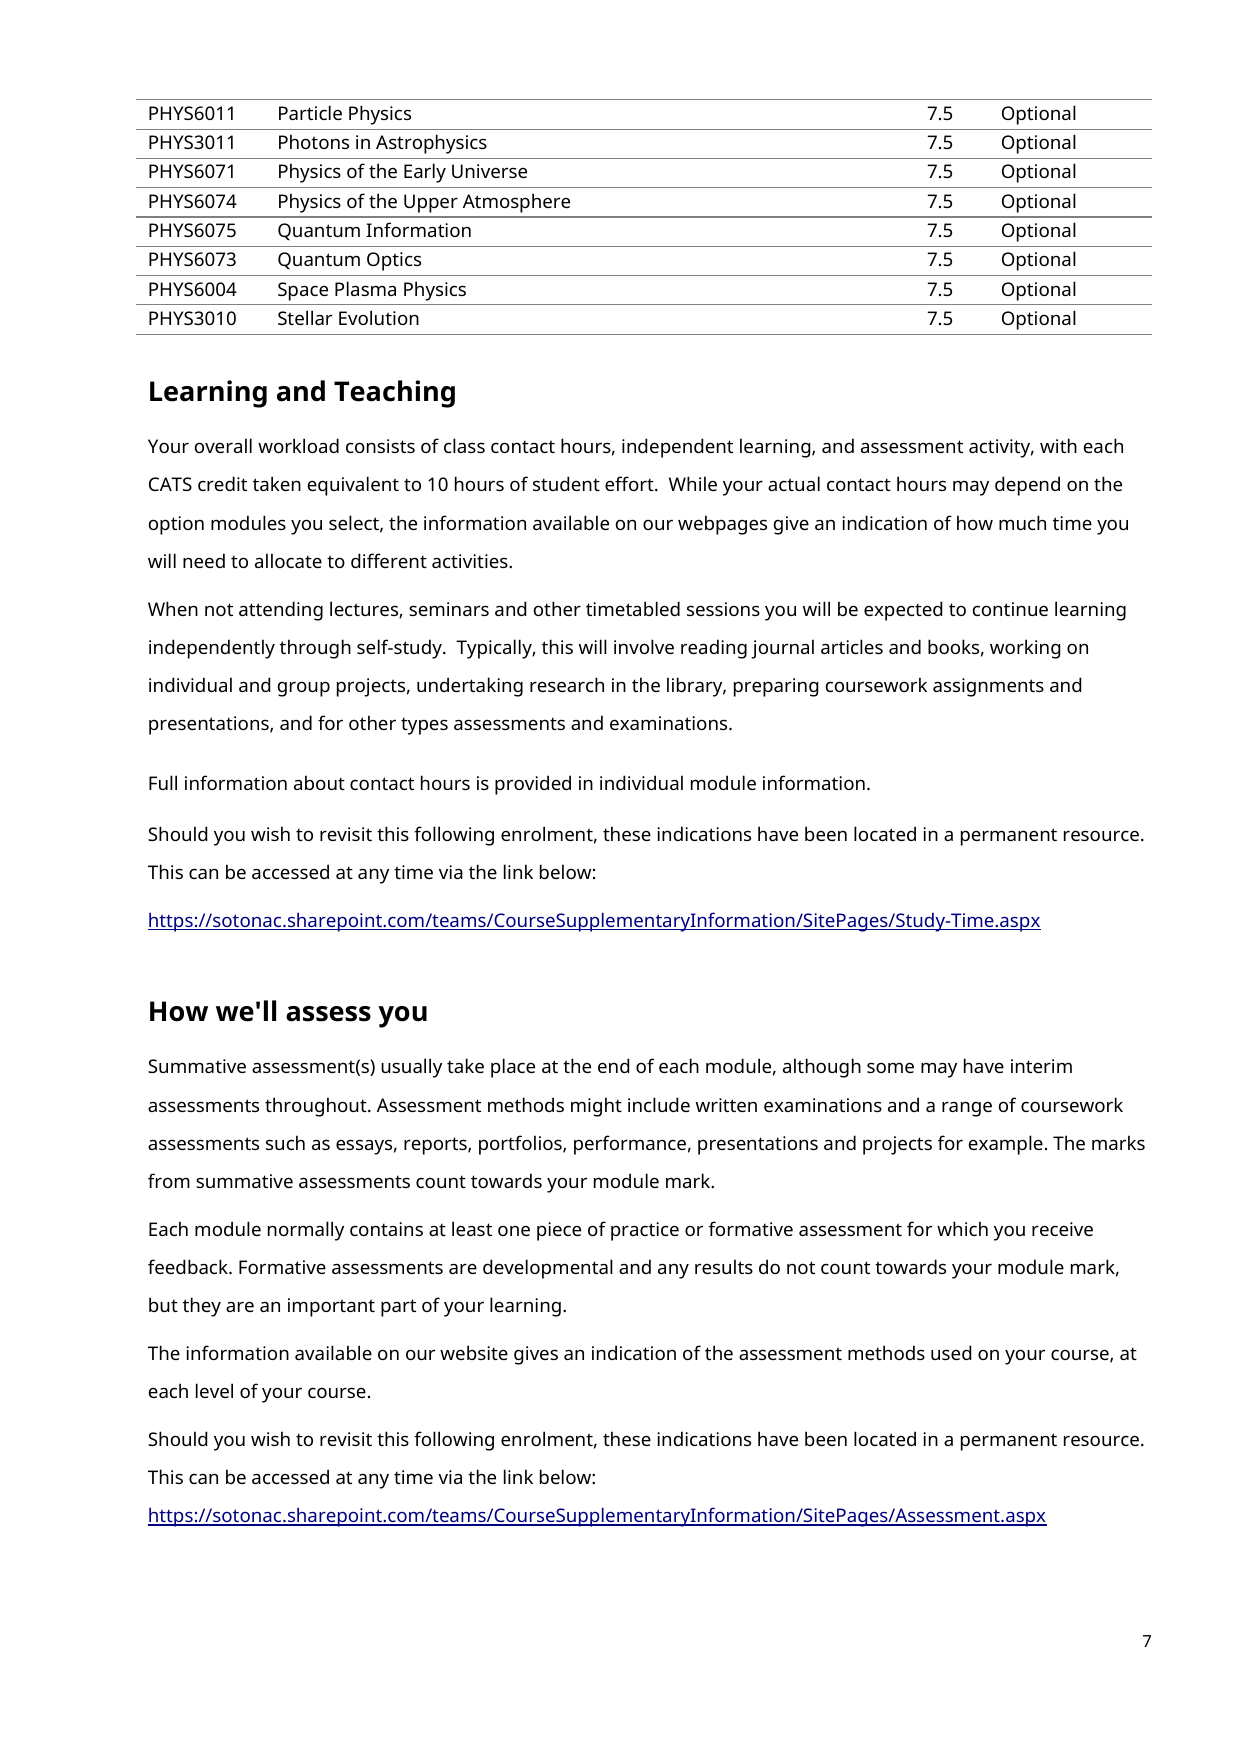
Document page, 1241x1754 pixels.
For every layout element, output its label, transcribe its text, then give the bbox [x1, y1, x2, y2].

table_cell 7.5 [916, 130, 989, 158]
subtitle How we'll assess you [148, 992, 1152, 1029]
table_cell PHYS3010 [136, 305, 266, 333]
table_cell Optional [989, 218, 1152, 246]
table_cell PHYS3011 [136, 130, 266, 158]
table_cell Quantum Optics [266, 247, 916, 275]
table_cell Stellar Evolution [266, 305, 916, 333]
text When not attending lectures, seminars and other timetabled sessions you will be expected to continue learning independently through self-study. Typically, this will involve reading journal articles and books, working on individual and group projects, undertaking research in the library, preparing coursework assignments and presentations, and for other types assessments and examinations. [148, 596, 1152, 736]
table_cell Optional [989, 247, 1152, 275]
table_cell PHYS6074 [136, 188, 266, 216]
table_cell Optional [989, 305, 1152, 333]
table_cell Physics of the Upper Atmosphere [266, 188, 916, 216]
table_cell 7.5 [916, 276, 989, 304]
text Full information about contact hours is provided in individual module information. [148, 771, 1152, 796]
table_cell 7.5 [916, 100, 989, 128]
table_cell 7.5 [916, 188, 989, 216]
table_cell PHYS6075 [136, 218, 266, 246]
table_cell 7.5 [916, 247, 989, 275]
table_cell PHYS6011 [136, 100, 266, 128]
table_cell Space Plasma Physics [266, 276, 916, 304]
table_cell Physics of the Early Universe [266, 159, 916, 187]
table_cell Photons in Astrophysics [266, 130, 916, 158]
table_cell Optional [989, 100, 1152, 128]
table_cell PHYS6004 [136, 276, 266, 304]
text The information available on our website gives an indication of the assessment methods used on your course, at each level of your course. [148, 1340, 1152, 1404]
table_cell 7.5 [916, 218, 989, 246]
table_cell 7.5 [916, 159, 989, 187]
text Summative assessment(s) usually take place at the end of each module, although some may have interim assessments throughout. Assessment methods might include written examinations and a range of coursework assessments such as essays, reports, portfolios, performance, presentations and projects for example. The marks from summative assessments count towards your module mark. [148, 1054, 1152, 1194]
table_cell Optional [989, 276, 1152, 304]
table_cell 7.5 [916, 305, 989, 333]
text Should you wish to revisit this following enrolment, these indications have been located in a permanent resource. This can be accessed at any time via the link below: [148, 821, 1152, 885]
subtitle Learning and Teaching [148, 372, 1152, 409]
table_cell Quantum Information [266, 218, 916, 246]
table_cell Optional [989, 130, 1152, 158]
text Each module normally contains at least one piece of practice or formative assessment for which you receive feedback. Formative assessments are developmental and any results do not count towards your module mark, but they are an important part of your learning. [148, 1216, 1152, 1318]
table_cell PHYS6071 [136, 159, 266, 187]
text Should you wish to revisit this following enrolment, these indications have been located in a permanent resource. This can be accessed at any time via the link below: https://sotonac.sharepoint.com/teams/CourseSupplementaryInformation/SitePages/Assessment.aspx [148, 1426, 1152, 1528]
text https://sotonac.sharepoint.com/teams/CourseSupplementaryInformation/SitePages/Study-Time.aspx [148, 907, 1152, 933]
table_cell Particle Physics [266, 100, 916, 128]
table_cell Optional [989, 188, 1152, 216]
table_cell PHYS6073 [136, 247, 266, 275]
table_cell Optional [989, 159, 1152, 187]
text Your overall workload consists of class contact hours, independent learning, and assessment activity, with each CATS credit taken equivalent to 10 hours of student effort. While your actual contact hours may depend on the option modules you select, the information available on our webpages give an indication of how much time you will need to allocate to different activities. [148, 433, 1152, 574]
